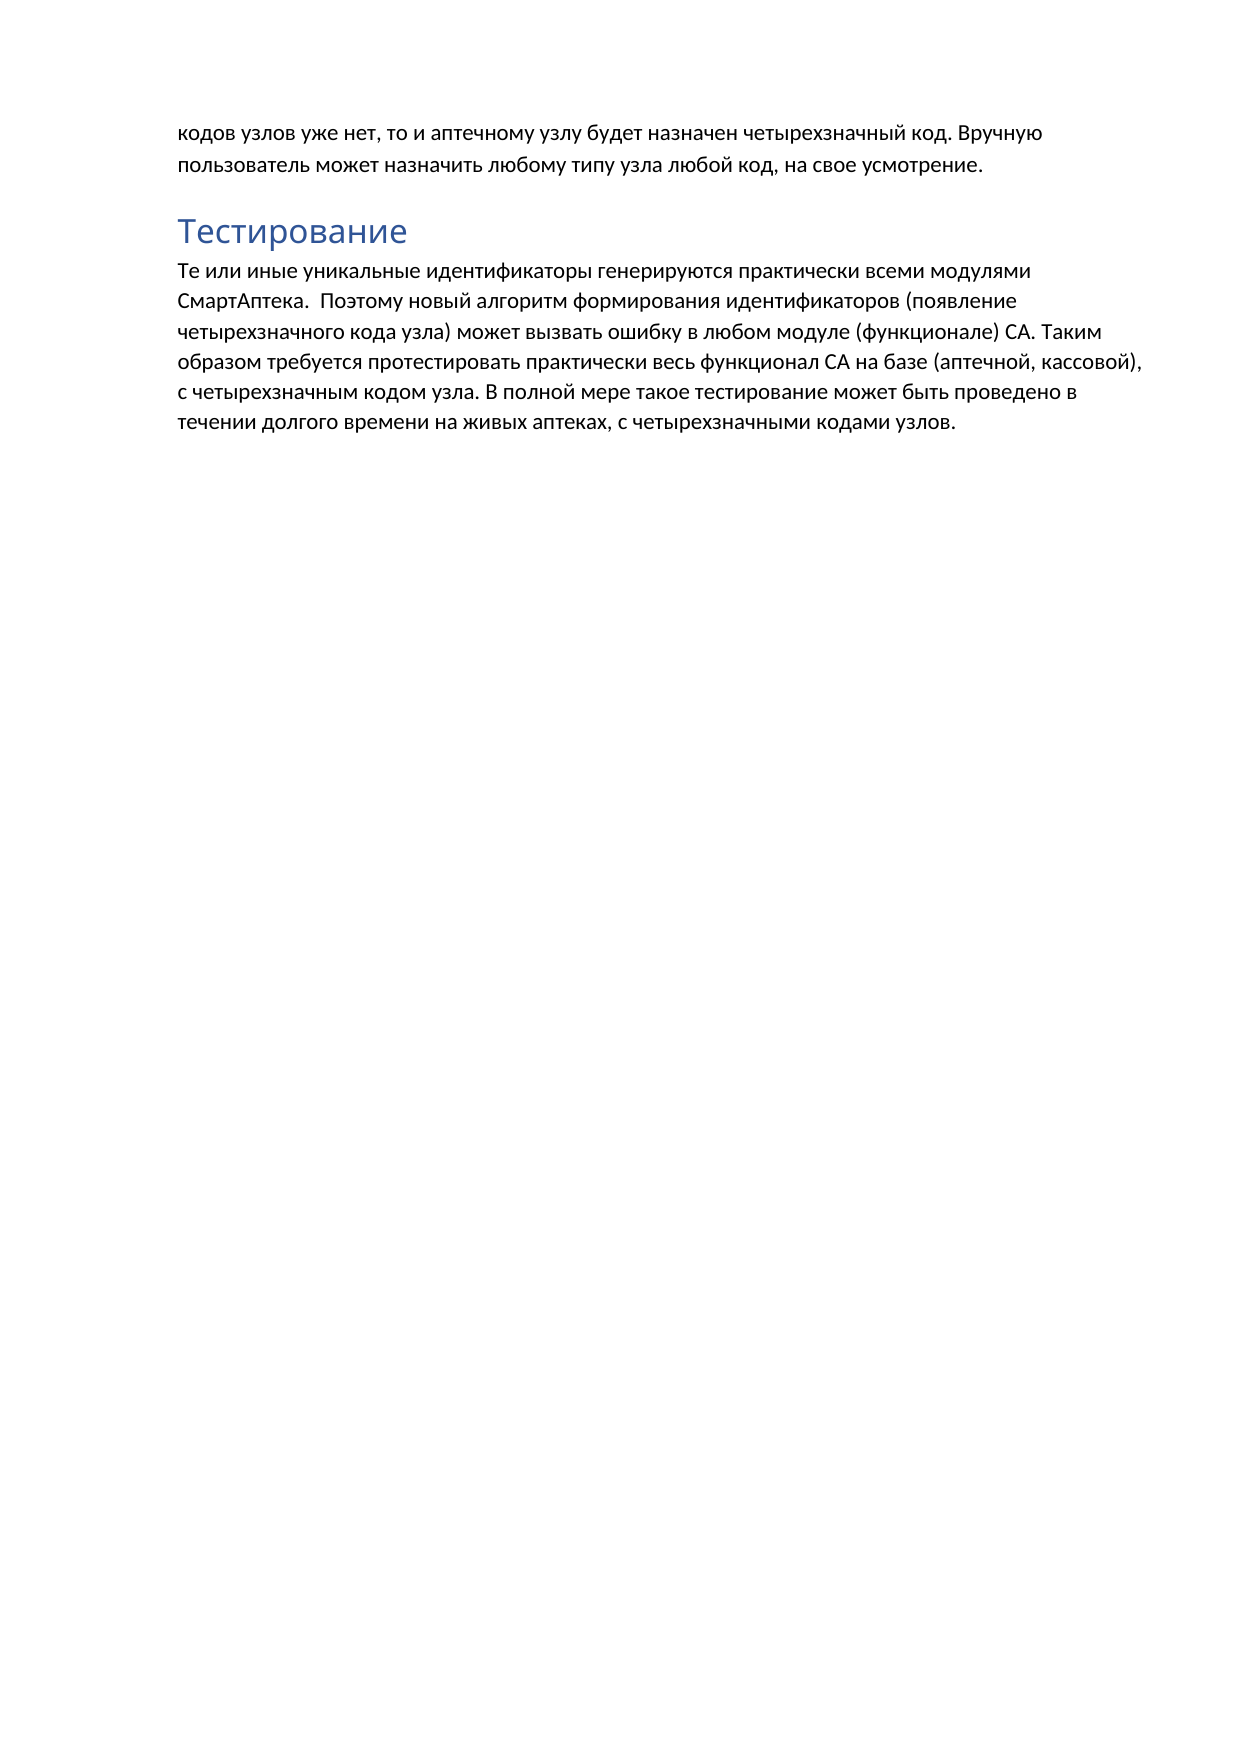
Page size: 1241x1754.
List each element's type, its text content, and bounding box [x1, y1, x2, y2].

subtitle Тестирование [177, 207, 1152, 253]
text кодов узлов уже нет, то и аптечному узлу будет назначен четырехзначный код. Вручную пользователь может назначить любому типу узла любой код, на свое усмотрение. [177, 118, 1152, 178]
text Те или иные уникальные идентификаторы генерируются практически всеми модулями СмартАптека. Поэтому новый алгоритм формирования идентификаторов (появление четырехзначного кода узла) может вызвать ошибку в любом модуле (функционале) СА. Таким образом требуется протестировать практически весь функционал СА на базе (аптечной, кассовой), с четырехзначным кодом узла. В полной мере такое тестирование может быть проведено в течении долгого времени на живых аптеках, с четырехзначными кодами узлов. [177, 256, 1152, 436]
